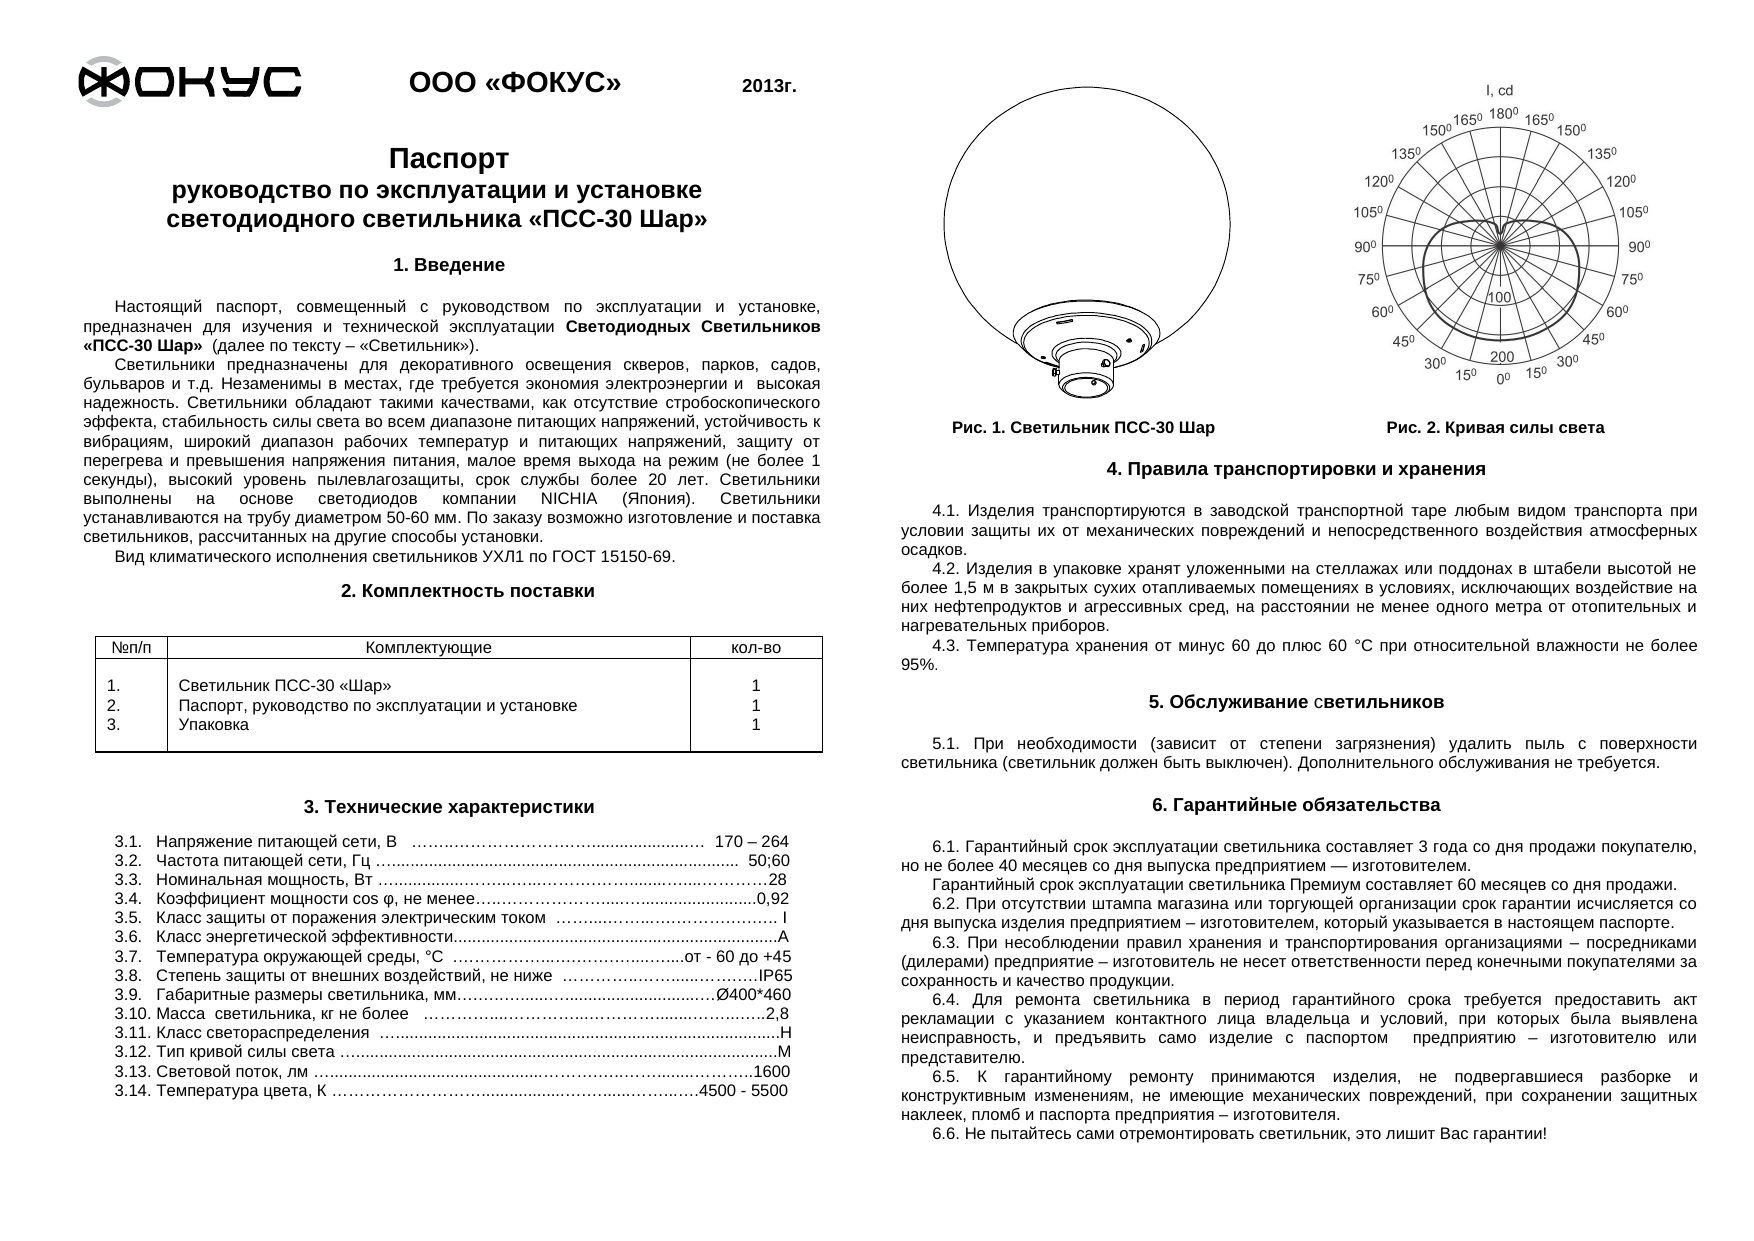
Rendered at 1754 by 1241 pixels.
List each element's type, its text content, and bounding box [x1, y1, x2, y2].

text 3.13. Световой поток, лм …..............................................……….…..……........………..1600 [83, 1061, 821, 1081]
subtitle светодиодного светильника «ПСС-30 Шар» [77, 204, 797, 233]
text Гарантийный срок эксплуатации светильника Премиум составляет 60 месяцев со дня продажи. [901, 875, 1698, 894]
text 3.10. Масса светильника, кг не более …………....…………...…………........……...…..2,8 [83, 1004, 821, 1023]
list 1. Введение [77, 254, 821, 276]
text 5.1. При необходимости (зависит от степени загрязнения) удалить пыль с поверхности светильника (светильник должен быть выключен). Дополнительного обслуживания не требуется. [901, 734, 1698, 772]
text 6.6. Не пытайтесь сами отремонтировать светильник, это лишит Вас гарантии! [901, 1124, 1698, 1143]
text 3.9. Габаритные размеры светильника, мм….…..…......….............................…Ø400*460 [83, 985, 821, 1004]
text 3.2. Частота питающей сети, Гц …........................................................................... 50;60 [83, 851, 821, 870]
table_cell 1. 2. 3. [96, 659, 167, 751]
text ООО «ФОКУС» 2013г. [77, 54, 821, 108]
text 5. Обслуживание светильников [895, 691, 1698, 712]
list 2. Комплектность поставки [77, 580, 821, 602]
text 3.7. Температура окружающей среды, °С .……………...….…….…....…....от - 60 до +45 [83, 946, 821, 966]
text Настоящий паспорт, совмещенный с руководством по эксплуатации и установке, предназначен для изучения и технической эксплуатации Светодиодных Светильников «ПСС-30 Шар» (далее по тексту – «Светильник»). [83, 297, 821, 355]
text Рис. 1. Светильник ПСС-30 Шар Рис. 2. Кривая силы света [901, 417, 1698, 437]
text 6.3. При несоблюдении правил хранения и транспортирования организациями – посредниками (дилерами) предприятие – изготовитель не несет ответственности перед конечными покупателями за сохранность и качество продукции. [901, 932, 1698, 990]
text Вид климатического исполнения светильников УХЛ1 по ГОСТ 15150-69. [83, 546, 821, 566]
text 6. Гарантийные обязательства [895, 793, 1698, 815]
text 3.11. Класс светораспределения …...................................................................................Н [83, 1023, 821, 1042]
text 6.4. Для ремонта светильника в период гарантийного срока требуется предоставить акт рекламации с указанием контактного лица владельца и условий, при которых была выявлена неисправность, и предъявить само изделие с паспортом предприятию – изготовителю или представителю. [901, 990, 1698, 1067]
text 3.5. Класс защиты от поражения электрическим током ……....……...….……….….….. I [83, 908, 821, 927]
picture [1344, 74, 1661, 396]
table_header №п/п [96, 637, 167, 657]
text 6.5. К гарантийному ремонту принимаются изделия, не подвергавшиеся разборке и конструктивным изменениям, не имеющие механических повреждений, при сохранении защитных наклеек, пломб и паспорта предприятия – изготовителя. [901, 1067, 1698, 1124]
table_header Комплектующие [168, 637, 690, 657]
subtitle руководство по эксплуатации и установке [77, 175, 797, 204]
text 4. Правила транспортировки и хранения [895, 458, 1698, 480]
subtitle Паспорт [77, 142, 821, 175]
text 3.12. Тип кривой силы света …...........................................................................................М [83, 1042, 821, 1061]
table_cell Светильник ПСС-30 «Шар» Паспорт, руководство по эксплуатации и установке Упаковка [168, 659, 690, 751]
text 4.2. Изделия в упаковке хранят уложенными на стеллажах или поддонах в штабели высотой не более 1,5 м в закрытых сухих отапливаемых помещениях в условиях, исключающих воздействие на них нефтепродуктов и агрессивных сред, на расстоянии не менее одного метра от отопительных и нагревательных приборов. [901, 559, 1698, 635]
text 6.1. Гарантийный срок эксплуатации светильника составляет 3 года со дня продажи покупателю, но не более 40 месяцев со дня выпуска предприятием — изготовителем. [901, 837, 1698, 875]
text 3.14. Температура цвета, К ………………………..................….…......……...….4500 - 5500 [83, 1081, 821, 1100]
text 3.8. Степень защиты от внешних воздействий, не ниже …………..……......…….….IР65 [83, 966, 821, 985]
text 3. Технические характеристики [77, 796, 821, 817]
text Светильники предназначены для декоративного освещения скверов, парков, садов, бульваров и т.д. Незаменимы в местах, где требуется экономия электроэнергии и высокая надежность. Светильники обладают такими качествами, как отсутствие стробоскопического эффекта, стабильность силы света во всем диапазоне питающих напряжений, устойчивость к вибрациям, широкий диапазон рабочих температур и питающих напряжений, защиту от перегрева и превышения напряжения питания, малое время выхода на режим (не более 1 секунды), высокий уровень пылевлагозащиты, срок службы более 20 лет. Светильники выполнены на основе светодиодов компании NICHIA (Япония). Светильники устанавливаются на трубу диаметром 50-60 мм. По заказу возможно изготовление и поставка светильников, рассчитанных на другие способы установки. [83, 355, 821, 546]
table_cell 1 1 1 [691, 659, 822, 751]
text 3.4. Коэффициент мощности cos φ, не менее…..……………….....….........................0,92 [83, 889, 821, 908]
text 4.3. Температура хранения от минус 60 до плюс 60 °С при относительной влажности не более 95%. [901, 635, 1698, 674]
text 3.1. Напряжение питающей сети, В ……..………………….….....................… 170 – 264 [83, 831, 821, 851]
text 6.2. При отсутствии штампа магазина или торгующей организации срок гарантии исчисляется со дня выпуска изделия предприятием – изготовителем, который указывается в настоящем паспорте. [901, 894, 1698, 932]
text 3.6. Класс энергетической эффективности......................................................................А [83, 927, 821, 946]
text 3.3. Номинальная мощность, Вт …...............……...…...……….……........…....…………28 [83, 870, 821, 889]
text 4.1. Изделия транспортируются в заводской транспортной таре любым видом транспорта при условии защиты их от механических повреждений и непосредственного воздействия атмосферных осадков. [901, 501, 1698, 559]
table_header кол-во [691, 637, 822, 657]
